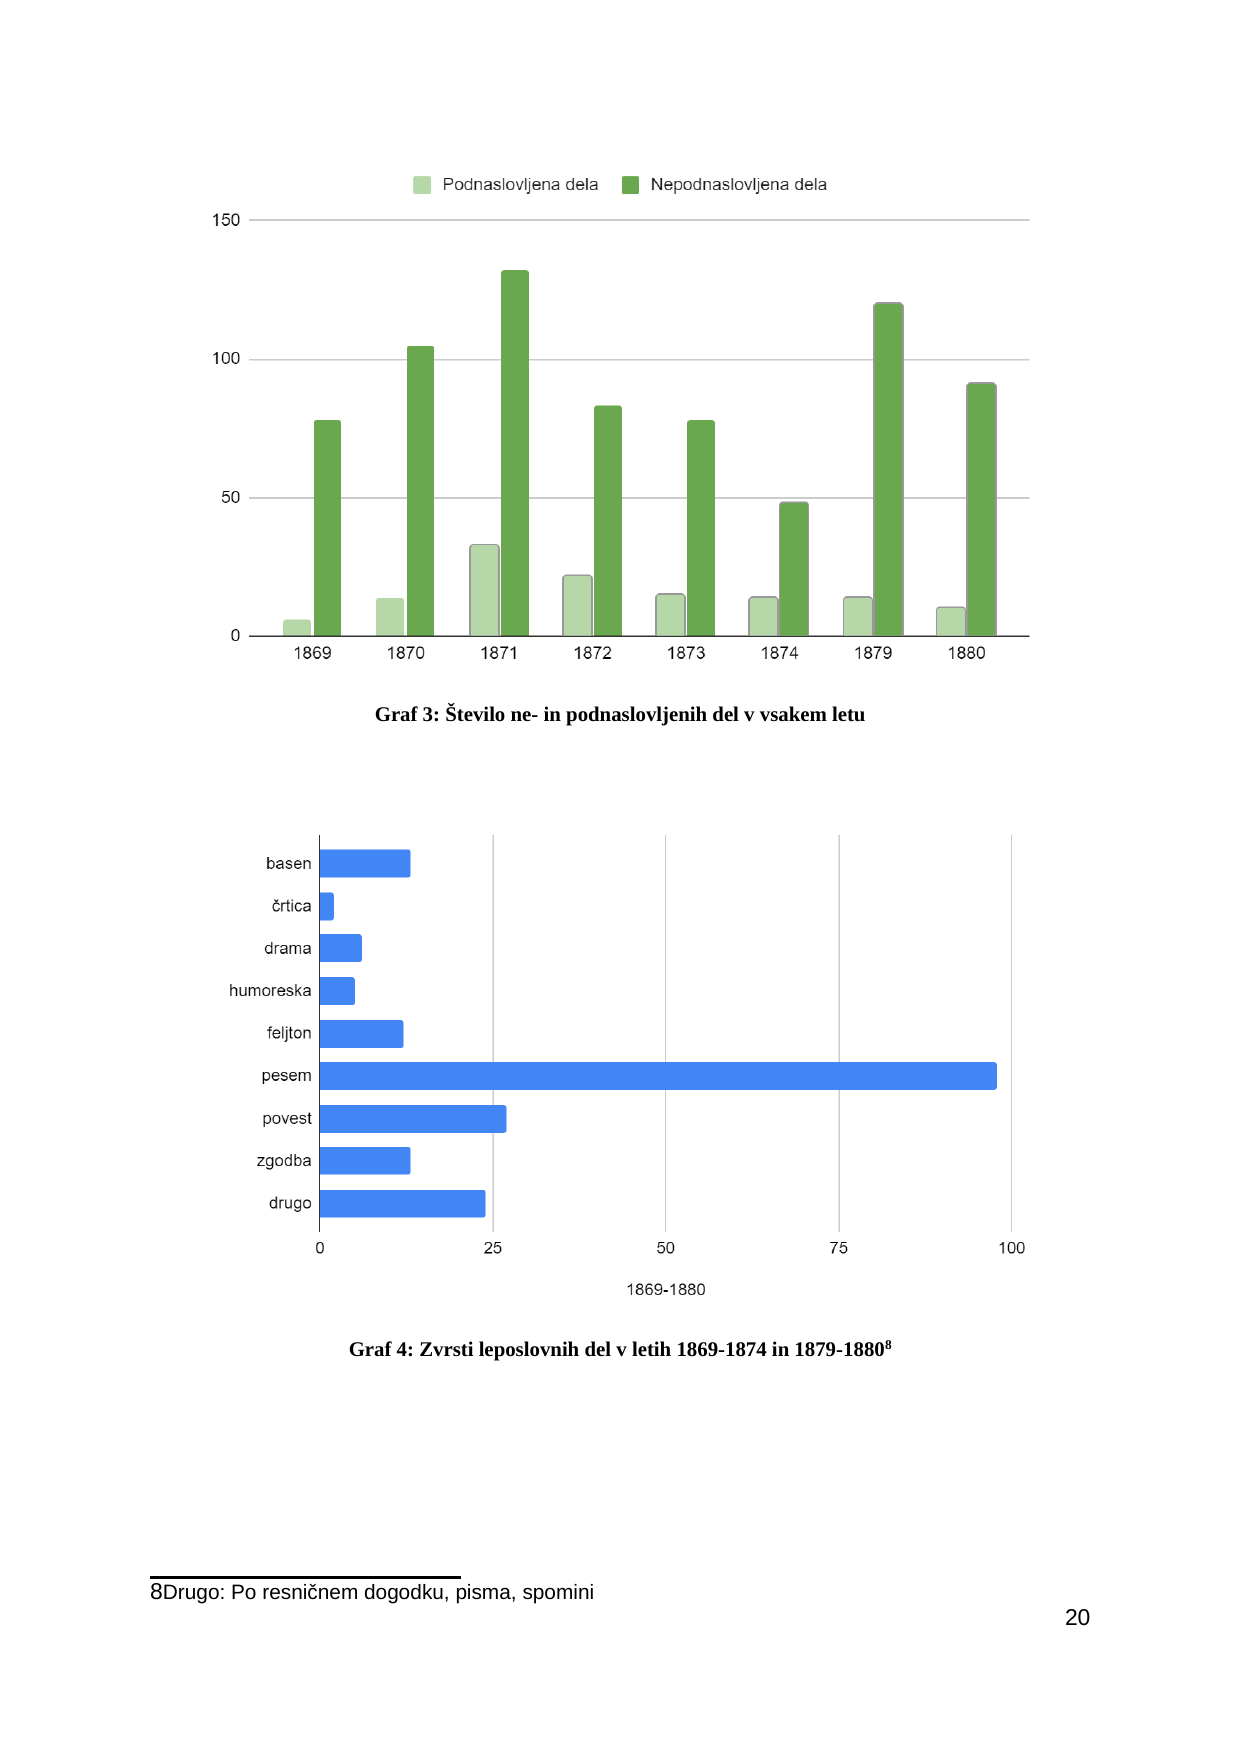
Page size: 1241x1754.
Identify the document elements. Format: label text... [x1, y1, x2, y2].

text Graf 4: Zvrsti leposlovnih del v letih 1869-1874 in 1879-1880 [150, 1337, 1090, 1361]
text Drugo: Po resničnem dogodku, pisma, spomini [150, 1578, 1090, 1604]
text Graf 3: Število ne- in podnaslovljenih del v vsakem letu [150, 701, 1090, 726]
